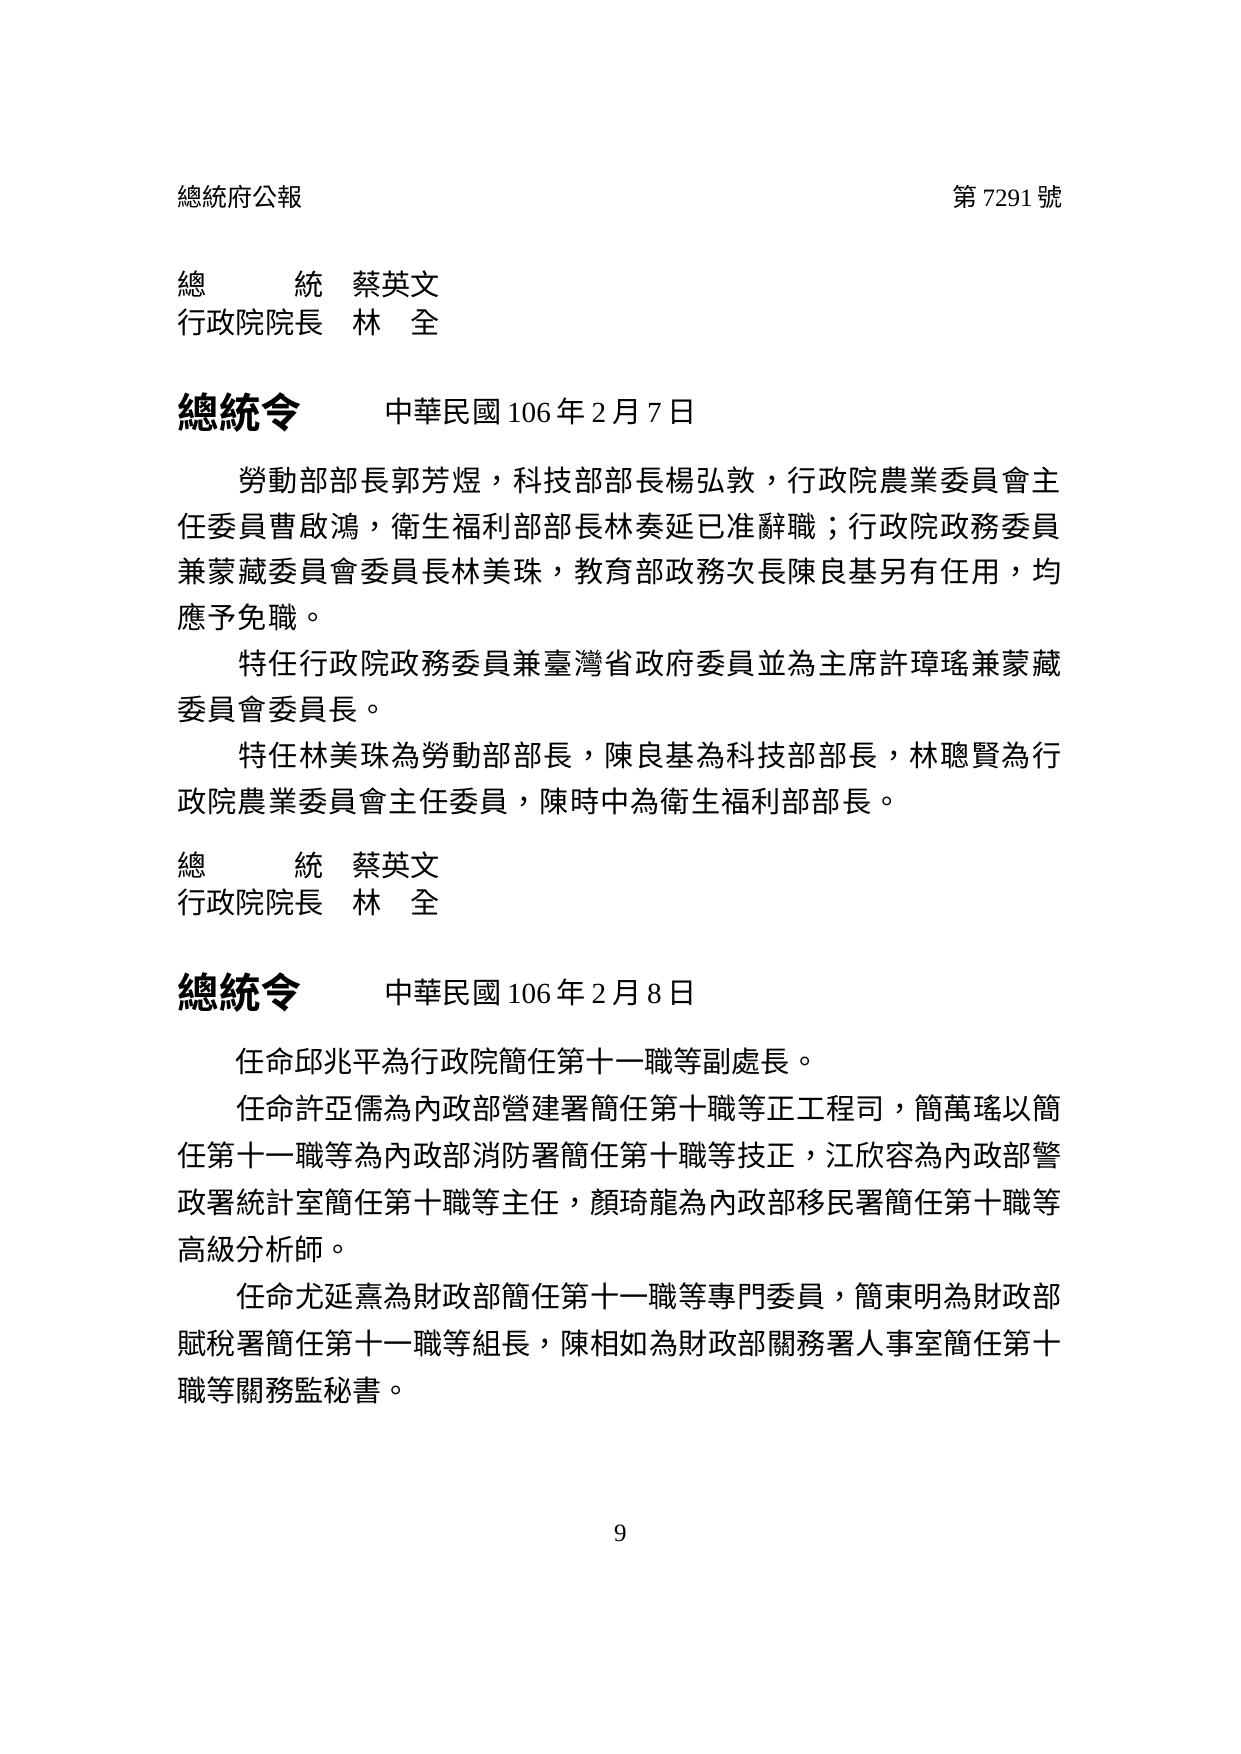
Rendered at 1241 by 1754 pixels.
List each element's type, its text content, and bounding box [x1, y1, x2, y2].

text 總 統 蔡英文 [177, 266, 1063, 303]
table_header 總統令 [174, 946, 381, 1035]
table_header 中華民國106年2月7日 [381, 366, 877, 454]
text 行政院院長 林 全 [177, 303, 1063, 341]
text 特任行政院政務委員兼臺灣省政府委員並為主席許璋瑤兼蒙藏委員會委員長。 [177, 638, 1063, 729]
text 行政院院長 林 全 [177, 884, 1063, 921]
text 總 統 蔡英文 [177, 846, 1063, 884]
table_header 中華民國106年2月8日 [381, 946, 877, 1035]
text 任命許亞儒為內政部營建署簡任第十職等正工程司，簡萬瑤以簡任第十一職等為內政部消防署簡任第十職等技正，江欣容為內政部警政署統計室簡任第十職等主任，顏琦龍為內政部移民署簡任第十職等高級分析師。 [177, 1082, 1063, 1270]
text 任命邱兆平為行政院簡任第十一職等副處長。 [177, 1035, 1063, 1082]
table_header 總統令 [174, 366, 381, 454]
text 特任林美珠為勞動部部長，陳良基為科技部部長，林聰賢為行政院農業委員會主任委員，陳時中為衛生福利部部長。 [177, 729, 1063, 821]
text 勞動部部長郭芳煜，科技部部長楊弘敦，行政院農業委員會主任委員曹啟鴻，衛生福利部部長林奏延已准辭職；行政院政務委員兼蒙藏委員會委員長林美珠，教育部政務次長陳良基另有任用，均應予免職。 [177, 454, 1063, 638]
text 任命尤延熹為財政部簡任第十一職等專門委員，簡東明為財政部賦稅署簡任第十一職等組長，陳相如為財政部關務署人事室簡任第十職等關務監秘書。 [177, 1270, 1063, 1411]
